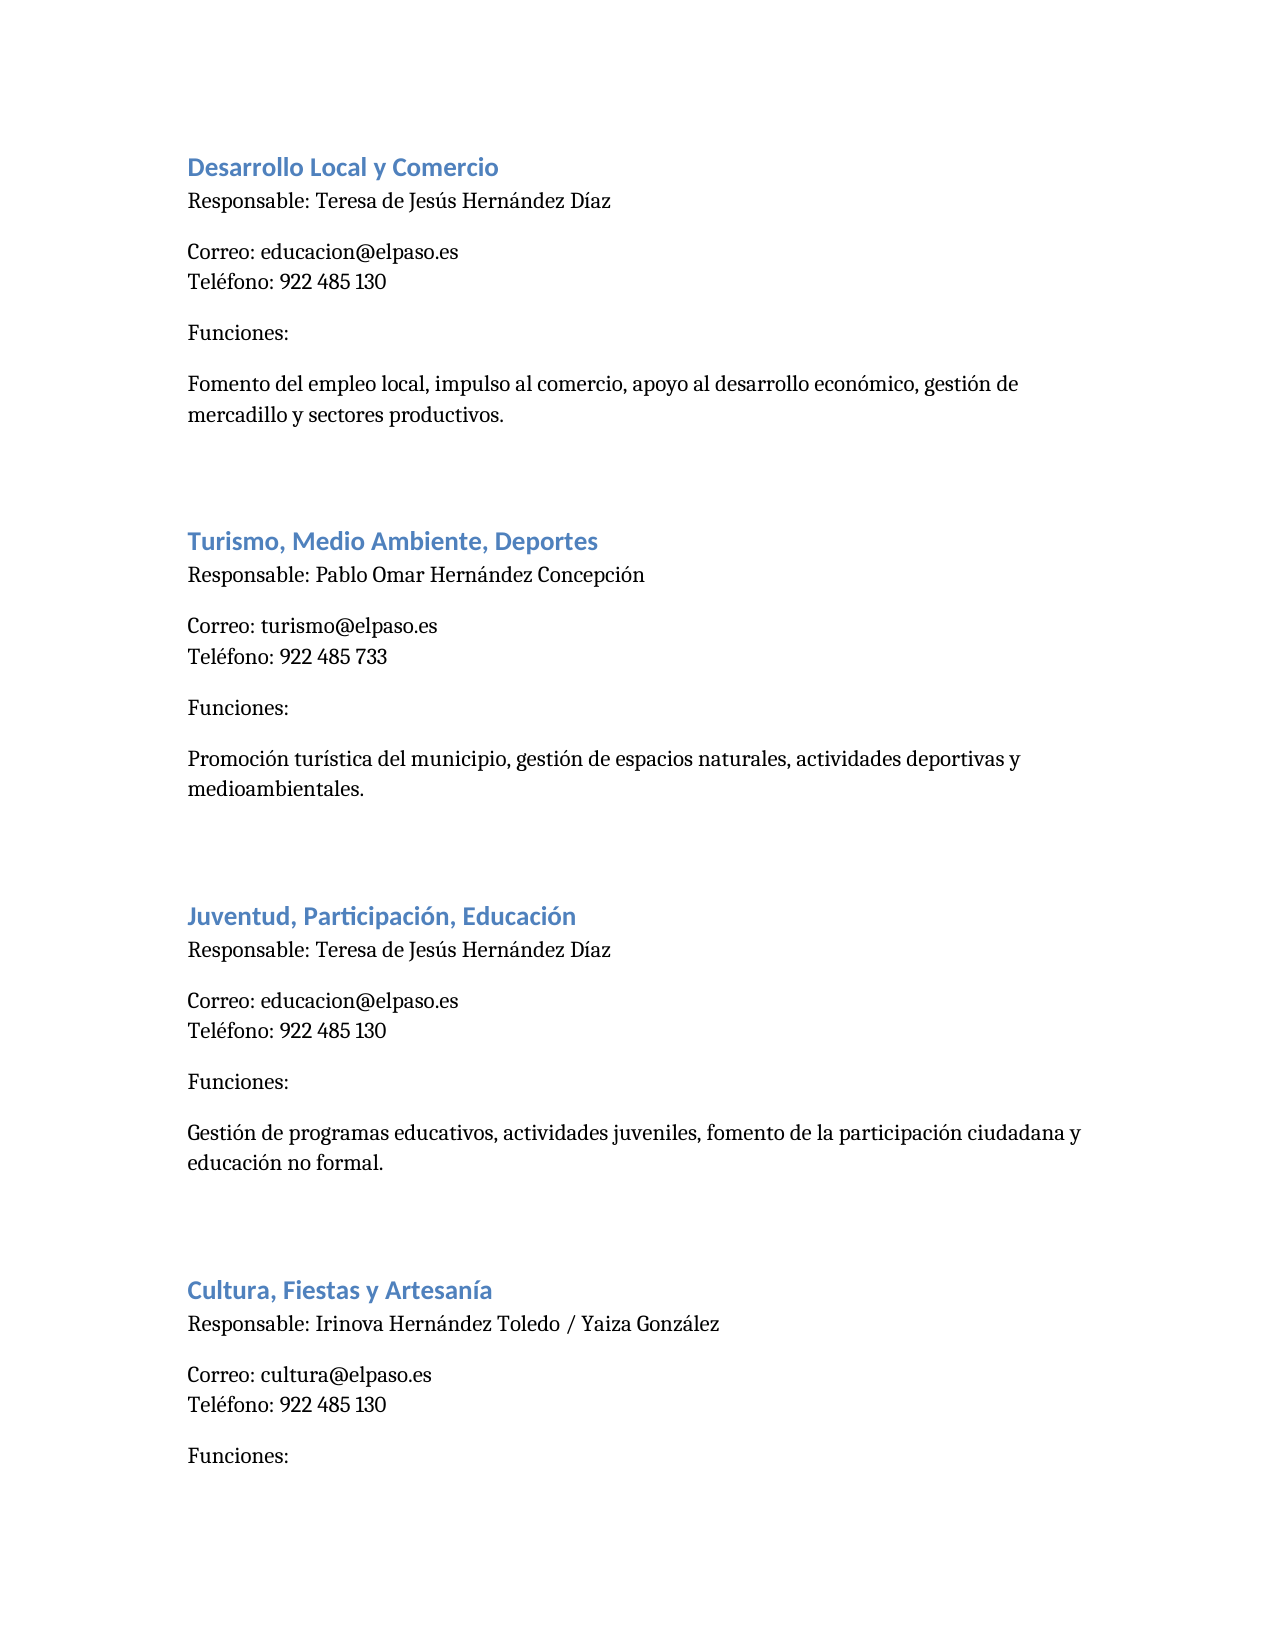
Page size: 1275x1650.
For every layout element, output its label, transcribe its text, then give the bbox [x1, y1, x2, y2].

text Correo: turismo@elpaso.es Teléfono: 922 485 733 [187, 613, 1087, 670]
text Promoción turística del municipio, gestión de espacios naturales, actividades deportivas y medioambientales. [187, 746, 1087, 802]
text Funciones: [187, 320, 1087, 347]
subtitle Desarrollo Local y Comercio [187, 150, 1087, 183]
text Funciones: [187, 1069, 1087, 1095]
text Correo: educacion@elpaso.es Teléfono: 922 485 130 [187, 239, 1087, 296]
subtitle Juventud, Participación, Educación [187, 899, 1087, 932]
text Funciones: [187, 694, 1087, 721]
subtitle Turismo, Medio Ambiente, Deportes [187, 524, 1087, 557]
text Correo: cultura@elpaso.es Teléfono: 922 485 130 [187, 1362, 1087, 1419]
text Responsable: Teresa de Jesús Hernández Díaz [187, 937, 1087, 963]
text Responsable: Teresa de Jesús Hernández Díaz [187, 188, 1087, 214]
text Gestión de programas educativos, actividades juveniles, fomento de la participación ciudadana y educación no formal. [187, 1120, 1087, 1177]
subtitle Cultura, Fiestas y Artesanía [187, 1273, 1087, 1306]
text Correo: educacion@elpaso.es Teléfono: 922 485 130 [187, 988, 1087, 1044]
text Funciones: [187, 1443, 1087, 1470]
text Responsable: Pablo Omar Hernández Concepción [187, 562, 1087, 589]
text Fomento del empleo local, impulso al comercio, apoyo al desarrollo económico, gestión de mercadillo y sectores productivos. [187, 371, 1087, 428]
text Responsable: Irinova Hernández Toledo / Yaiza González [187, 1311, 1087, 1337]
